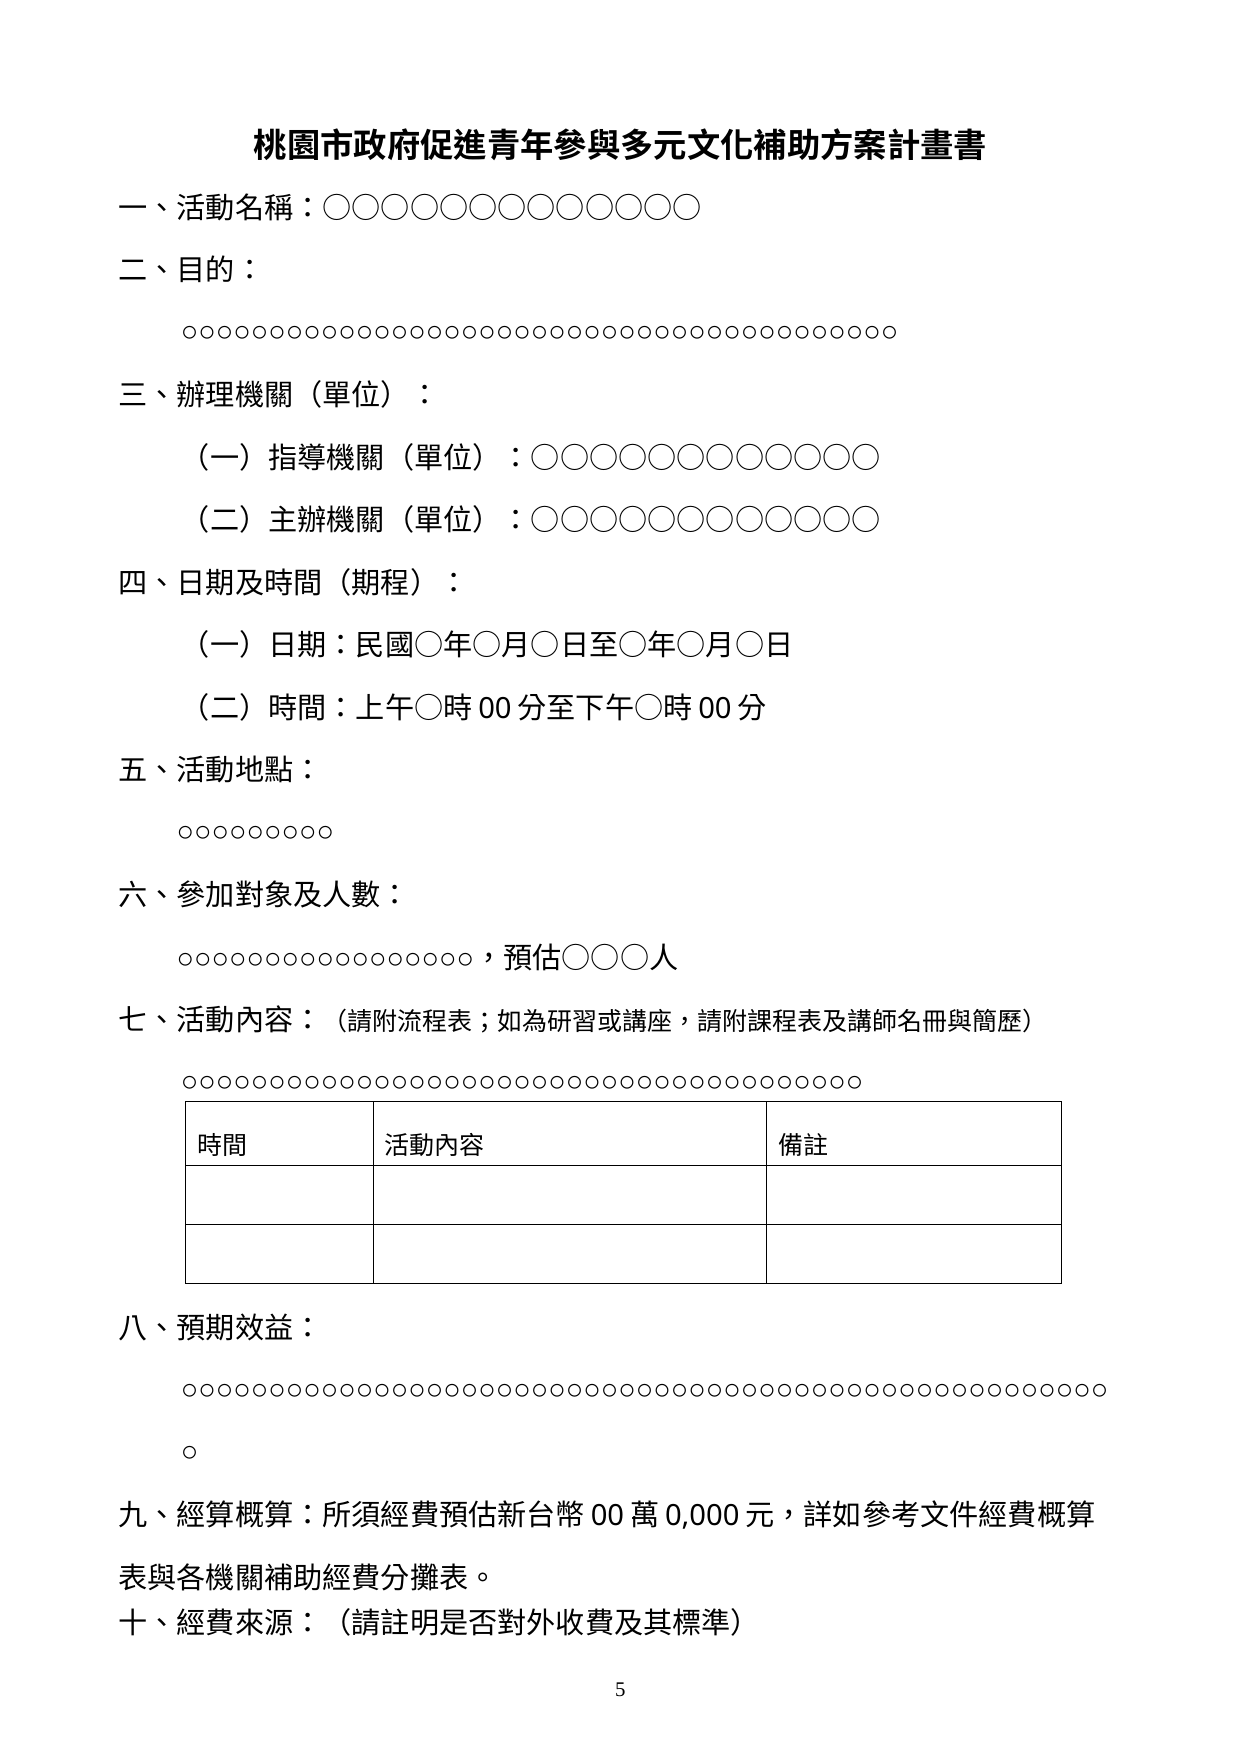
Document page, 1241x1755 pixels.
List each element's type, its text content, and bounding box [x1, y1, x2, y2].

text 二、目的： [118, 226, 1122, 289]
text ○○○○○○○○○ [118, 789, 1122, 851]
text 一、活動名稱：○○○○○○○○○○○○○ [118, 164, 1122, 226]
text 八、預期效益： [118, 1284, 1122, 1346]
text （二）時間：上午○時00分至下午○時00分 [181, 664, 1122, 726]
table_cell [767, 1166, 1061, 1224]
text （一）日期：民國○年○月○日至○年○月○日 [181, 601, 1122, 664]
text ○○○○○○○○○○○○○○○○○○○○○○○○○○○○○○○○○○○○○○○○○ [181, 289, 1122, 351]
text 五、活動地點： [118, 726, 1122, 789]
text 十、經費來源：（請註明是否對外收費及其標準） [118, 1596, 1122, 1642]
text 四、日期及時間（期程）： [118, 539, 1122, 601]
text 六、參加對象及人數： [118, 851, 1122, 914]
text ○○○○○○○○○○○○○○○○○，預估○○○人 [118, 914, 1122, 976]
table_cell [374, 1166, 766, 1224]
table_header 時間 [186, 1102, 373, 1165]
text ○○○○○○○○○○○○○○○○○○○○○○○○○○○○○○○○○○○○○○○○○○○○○○○○○○○○○○ [181, 1346, 1122, 1471]
text 九、經算概算：所須經費預估新台幣00萬0,000元，詳如參考文件經費概算表與各機關補助經費分攤表。 [118, 1471, 1122, 1596]
table_header 備註 [767, 1102, 1061, 1165]
table_cell [186, 1166, 373, 1224]
table_header 活動內容 [374, 1102, 766, 1165]
text 三、辦理機關（單位）： [118, 351, 1122, 414]
text 七、活動內容：（請附流程表；如為研習或講座，請附課程表及講師名冊與簡歷） [118, 976, 1122, 1039]
table_cell [186, 1225, 373, 1283]
text ○○○○○○○○○○○○○○○○○○○○○○○○○○○○○○○○○○○○○○○ [181, 1039, 1122, 1101]
text （二）主辦機關（單位）：○○○○○○○○○○○○ [181, 476, 1122, 539]
table_cell [374, 1225, 766, 1283]
text 桃園市政府促進青年參與多元文化補助方案計畫書 [118, 101, 1122, 164]
table_cell [767, 1225, 1061, 1283]
text （一）指導機關（單位）：○○○○○○○○○○○○ [181, 414, 1122, 476]
